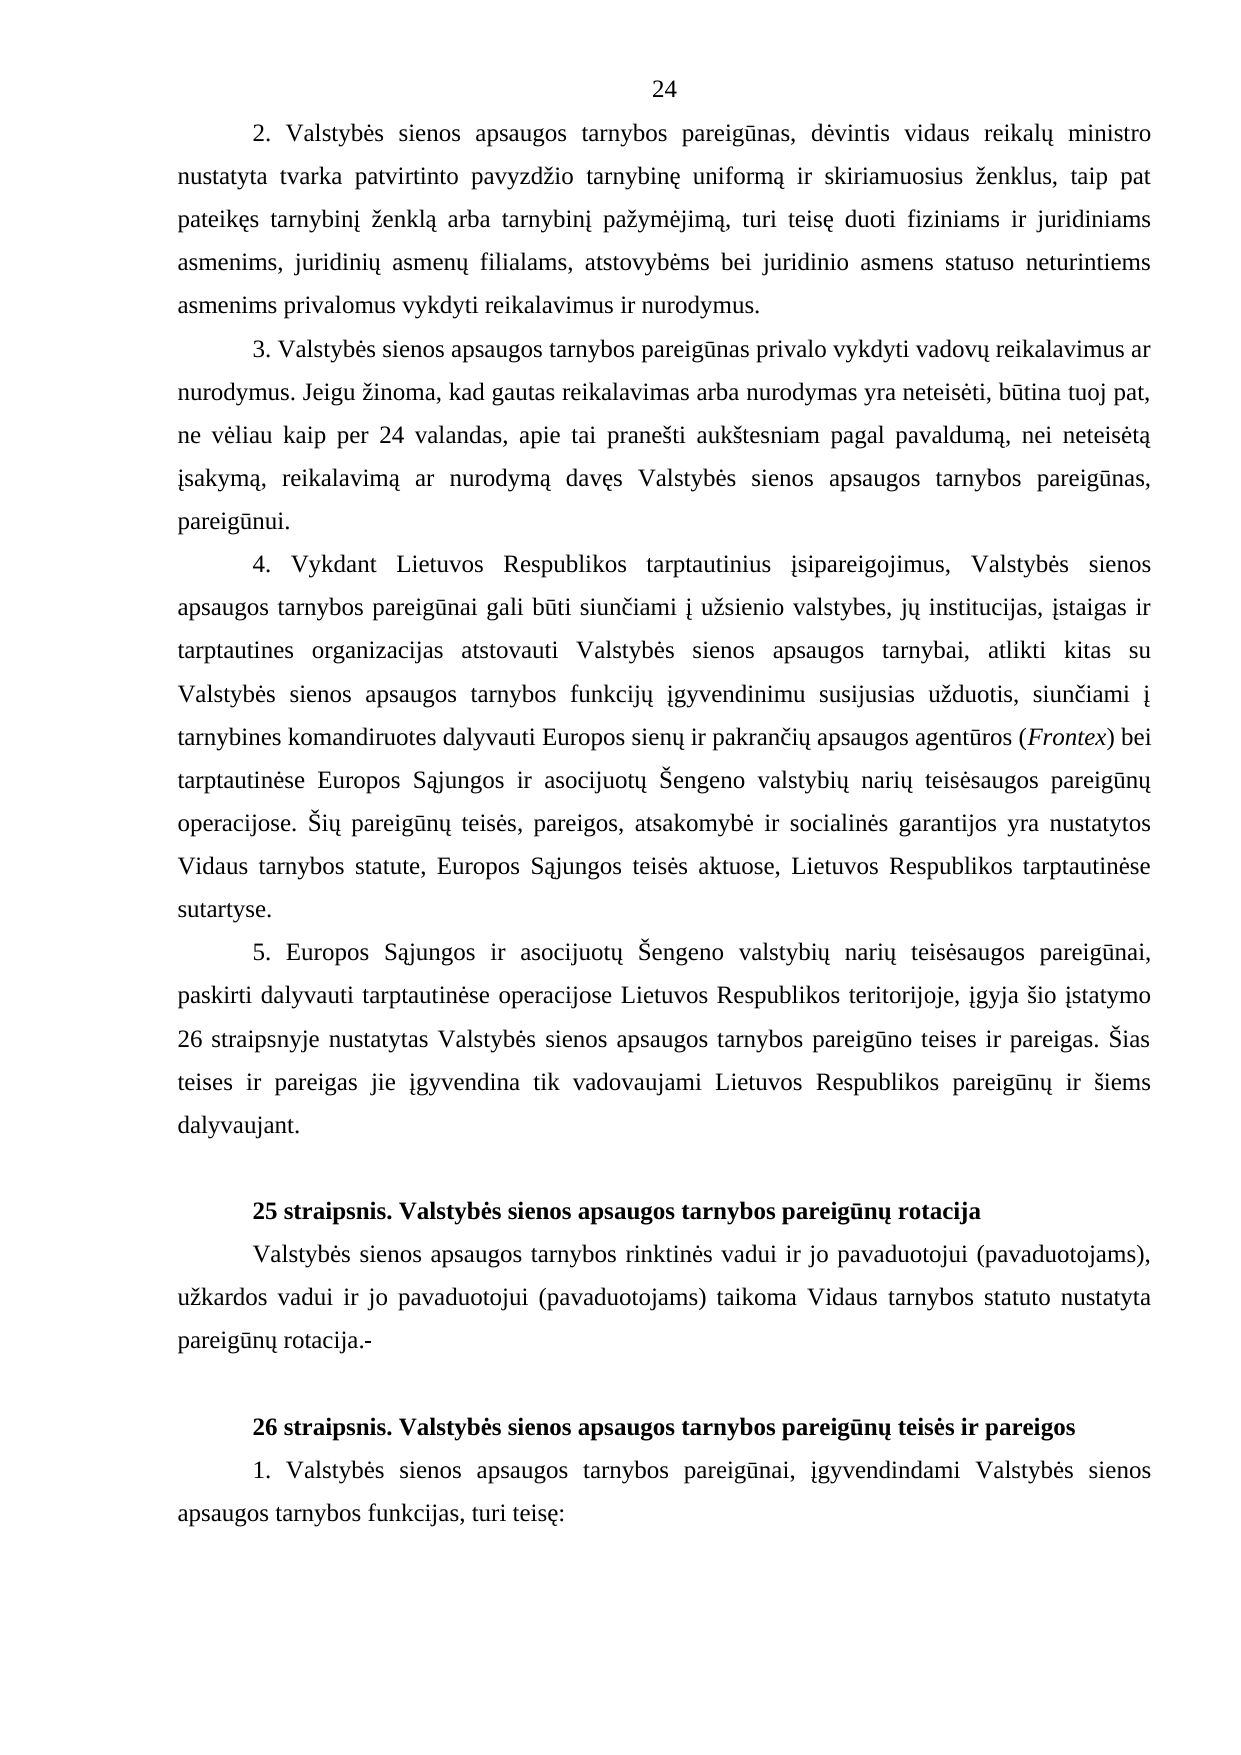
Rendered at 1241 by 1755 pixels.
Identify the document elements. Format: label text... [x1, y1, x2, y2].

text 26 straipsnis. Valstybės sienos apsaugos tarnybos pareigūnų teisės ir pareigos [177, 1412, 1152, 1441]
text Valstybės sienos apsaugos tarnybos rinktinės vadui ir jo pavaduotojui (pavaduotojams), užkardos vadui ir jo pavaduotojui (pavaduotojams) taikoma Vidaus tarnybos statuto nustatyta pareigūnų rotacija. [177, 1239, 1152, 1354]
text 3. Valstybės sienos apsaugos tarnybos pareigūnas privalo vykdyti vadovų reikalavimus ar nurodymus. Jeigu žinoma, kad gautas reikalavimas arba nurodymas yra neteisėti, būtina tuoj pat, ne vėliau kaip per 24 valandas, apie tai pranešti aukštesniam pagal pavaldumą, nei neteisėtą įsakymą, reikalavimą ar nurodymą davęs Valstybės sienos apsaugos tarnybos pareigūnas, pareigūnui. [177, 334, 1152, 535]
text 25 straipsnis. Valstybės sienos apsaugos tarnybos pareigūnų rotacija [177, 1196, 1152, 1225]
text 5. Europos Sąjungos ir asocijuotų Šengeno valstybių narių teisėsaugos pareigūnai, paskirti dalyvauti tarptautinėse operacijose Lietuvos Respublikos teritorijoje, įgyja šio įstatymo 26 straipsnyje nustatytas Valstybės sienos apsaugos tarnybos pareigūno teises ir pareigas. Šias teises ir pareigas jie įgyvendina tik vadovaujami Lietuvos Respublikos pareigūnų ir šiems dalyvaujant. [177, 937, 1152, 1139]
text 1. Valstybės sienos apsaugos tarnybos pareigūnai, įgyvendindami Valstybės sienos apsaugos tarnybos funkcijas, turi teisę: [177, 1455, 1152, 1527]
text 4. Vykdant Lietuvos Respublikos tarptautinius įsipareigojimus, Valstybės sienos apsaugos tarnybos pareigūnai gali būti siunčiami į užsienio valstybes, jų institucijas, įstaigas ir tarptautines organizacijas atstovauti Valstybės sienos apsaugos tarnybai, atlikti kitas su Valstybės sienos apsaugos tarnybos funkcijų įgyvendinimu susijusias užduotis, siunčiami į tarnybines komandiruotes dalyvauti Europos sienų ir pakrančių apsaugos agentūros (Frontex) bei tarptautinėse Europos Sąjungos ir asocijuotų Šengeno valstybių narių teisėsaugos pareigūnų operacijose. Šių pareigūnų teisės, pareigos, atsakomybė ir socialinės garantijos yra nustatytos Vidaus tarnybos statute, Europos Sąjungos teisės aktuose, Lietuvos Respublikos tarptautinėse sutartyse. [177, 549, 1152, 923]
text 2. Valstybės sienos apsaugos tarnybos pareigūnas, dėvintis vidaus reikalų ministro nustatyta tvarka patvirtinto pavyzdžio tarnybinę uniformą ir skiriamuosius ženklus, taip pat pateikęs tarnybinį ženklą arba tarnybinį pažymėjimą, turi teisę duoti fiziniams ir juridiniams asmenims, juridinių asmenų filialams, atstovybėms bei juridinio asmens statuso neturintiems asmenims privalomus vykdyti reikalavimus ir nurodymus. [177, 118, 1152, 319]
